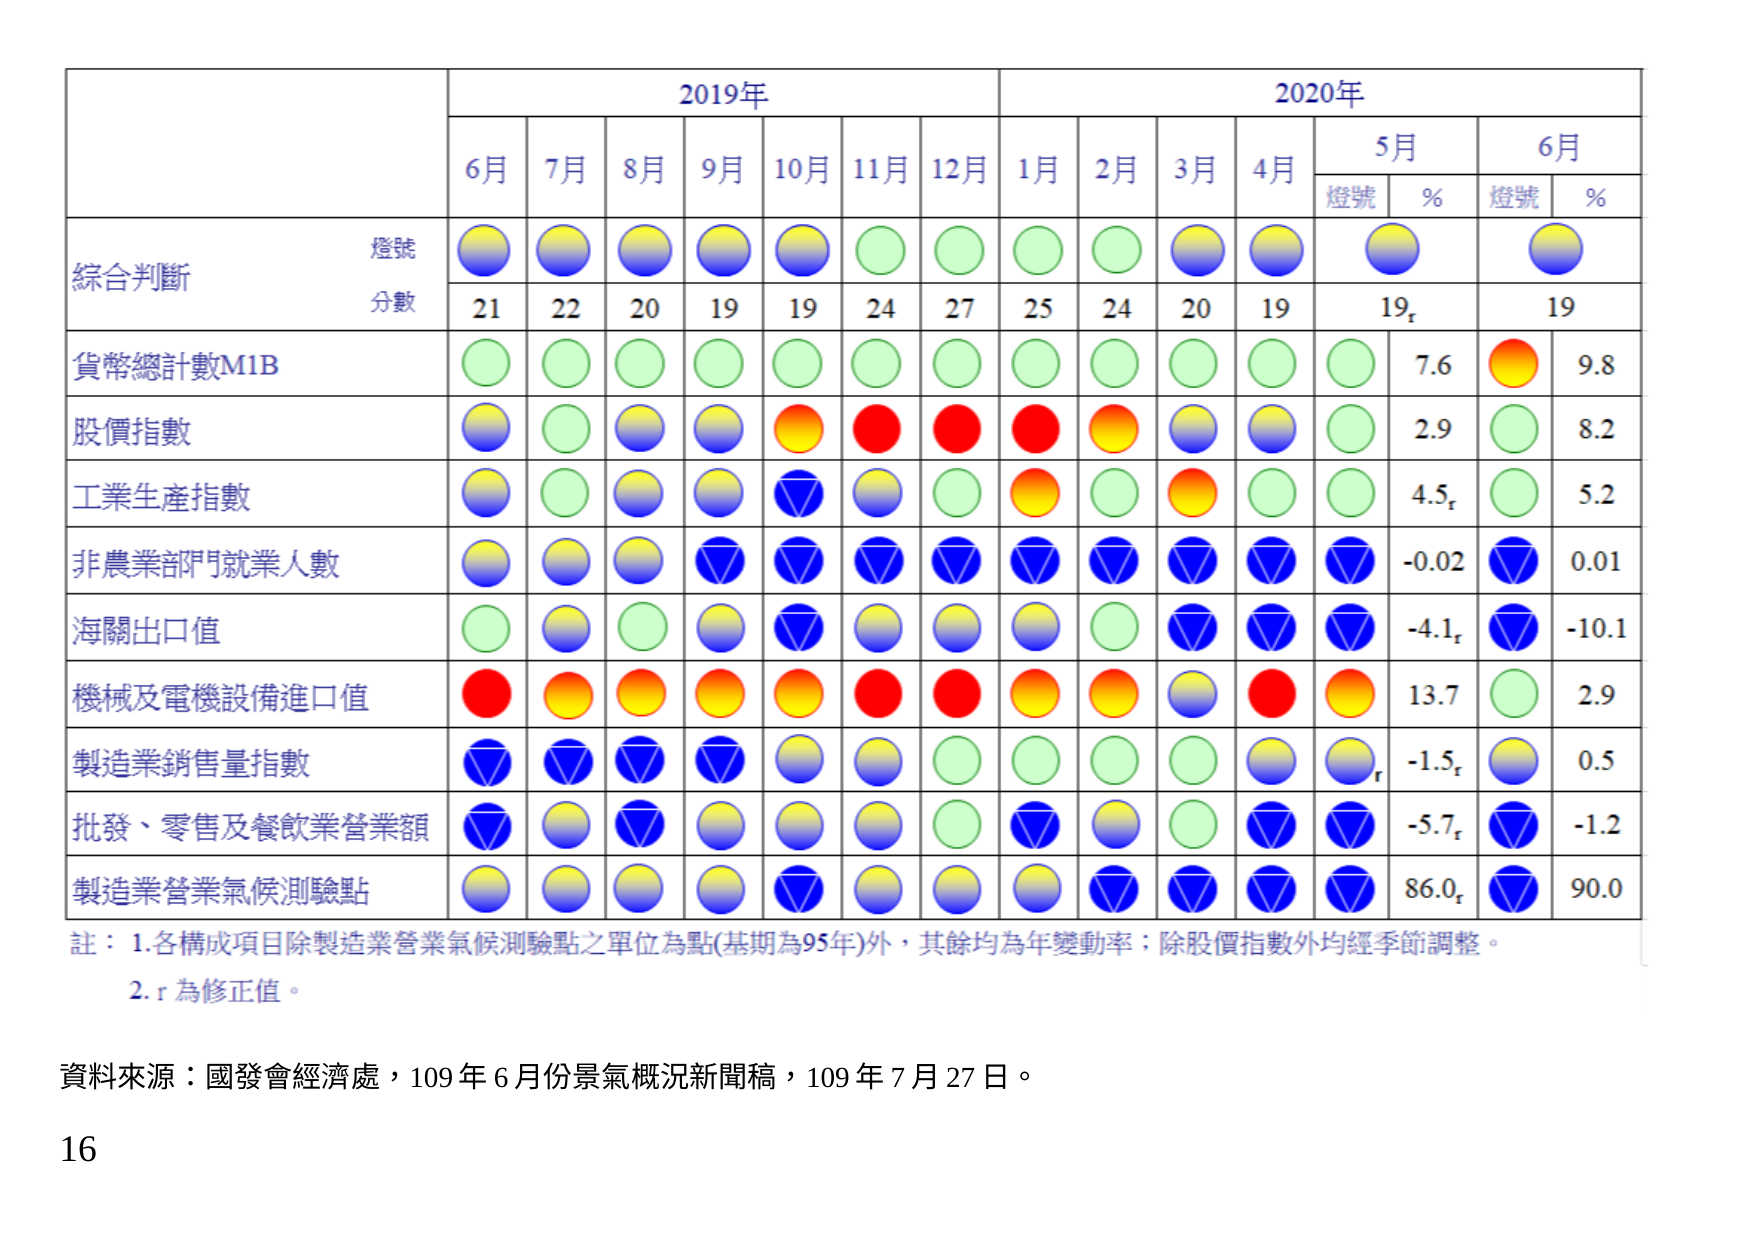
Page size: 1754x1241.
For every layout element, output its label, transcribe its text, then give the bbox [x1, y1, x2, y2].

text 資料來源：國發會經濟處，109年6月份景氣概況新聞稿，109年7月27日。 [59, 1011, 1636, 1112]
picture [59, 62, 1649, 1011]
